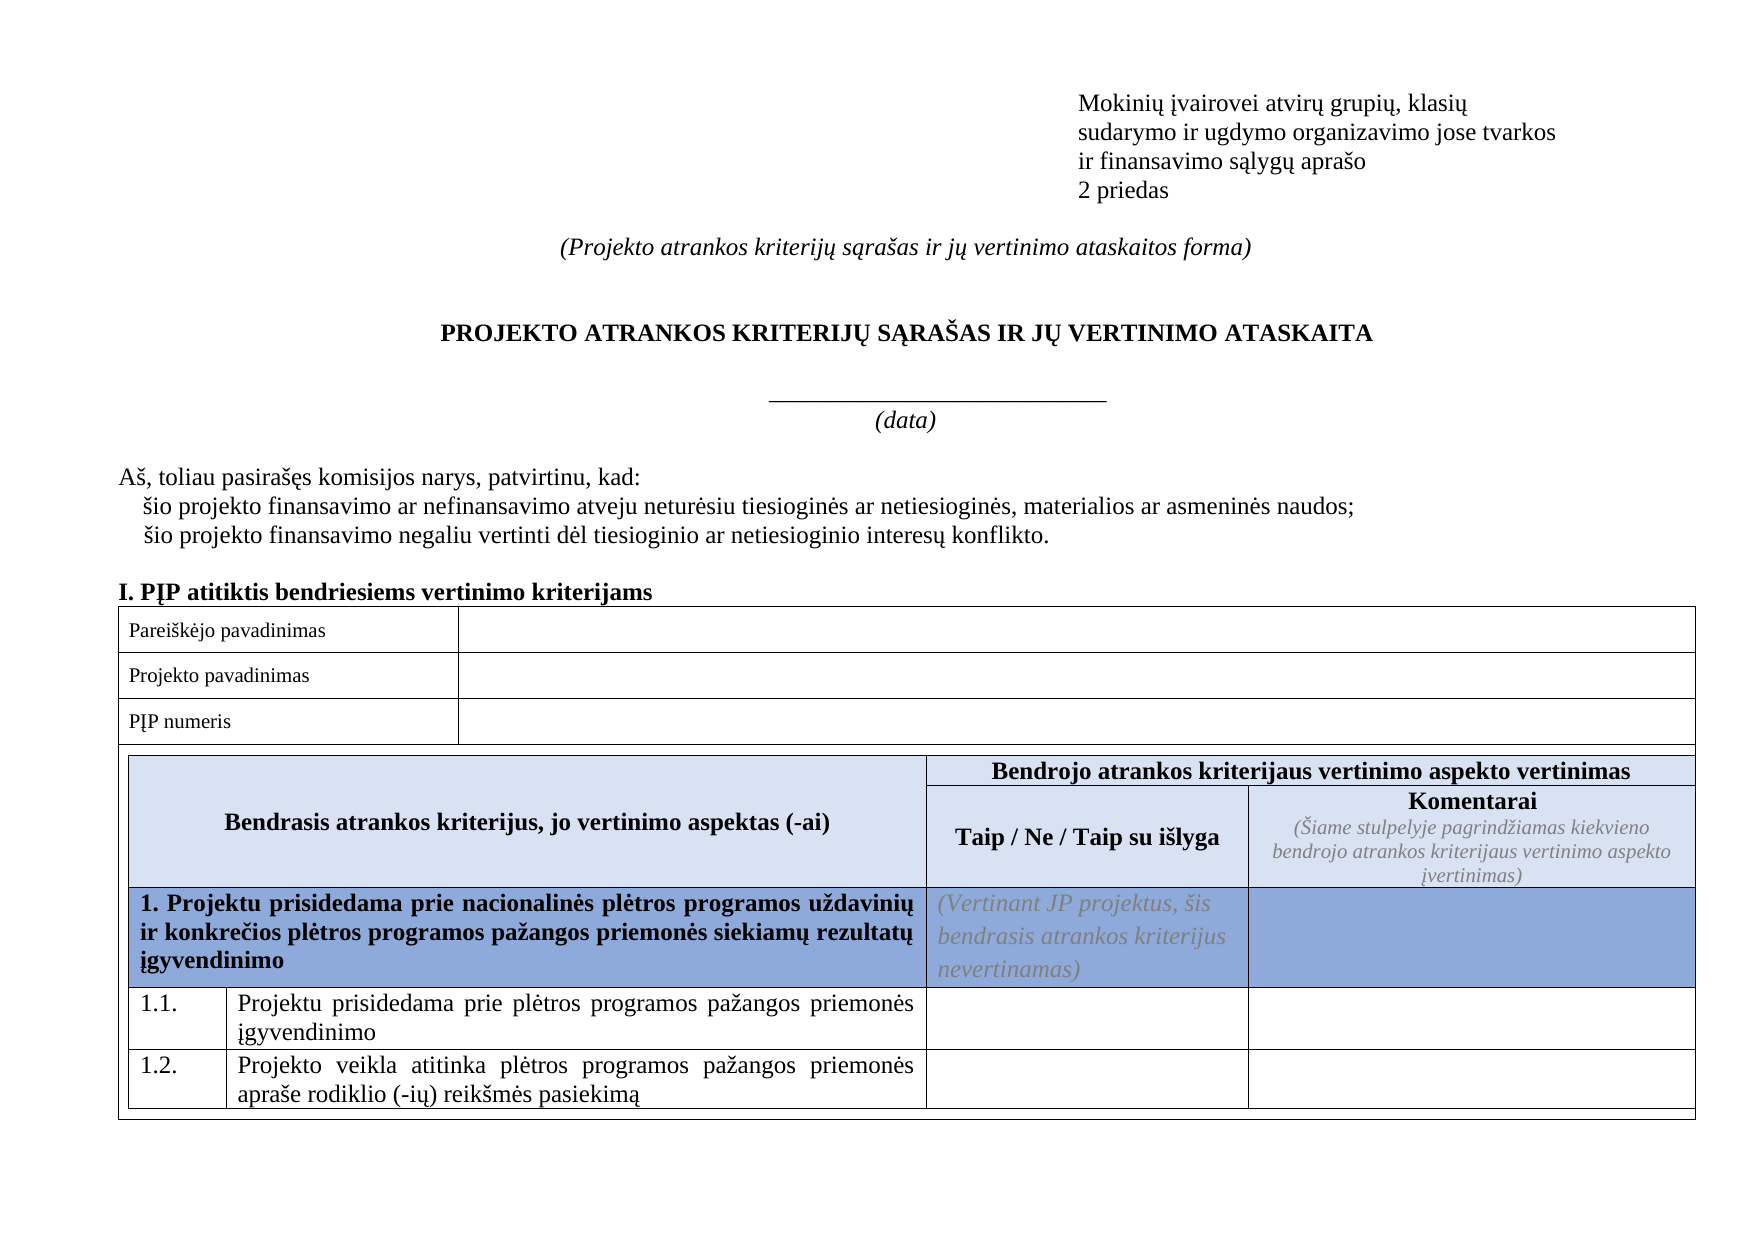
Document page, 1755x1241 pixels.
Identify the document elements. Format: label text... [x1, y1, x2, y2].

table_header Bendrasis atrankos kriterijus, jo vertinimo aspektas (-ai) [129, 756, 926, 887]
table_cell [1249, 988, 1695, 1049]
table_cell Komentarai (Šiame stulpelyje pagrindžiamas kiekvieno bendrojo atrankos kriterijaus vertinimo aspekto įvertinimas) [1249, 786, 1695, 887]
table_cell Projekto veikla atitinka plėtros programos pažangos priemonės apraše rodiklio (-ių) reikšmės pasiekimą [227, 1050, 926, 1108]
text  šio projekto finansavimo ar nefinansavimo atveju neturėsiu tiesioginės ar netiesioginės, materialios ar asmeninės naudos; [117, 491, 1695, 520]
text ___________________________ [180, 376, 1695, 405]
text I. PĮP atitiktis bendriesiems vertinimo kriterijams [118, 577, 1695, 606]
table_cell Projektu prisidedama prie plėtros programos pažangos priemonės įgyvendinimo [227, 988, 926, 1049]
table_cell [927, 1050, 1248, 1108]
table_cell [1249, 1050, 1695, 1108]
text sudarymo ir ugdymo organizavimo jose tvarkos [1078, 117, 1695, 146]
table_cell [119, 745, 1695, 1119]
text 2 priedas [1078, 175, 1695, 203]
table_cell PĮP numeris [119, 699, 458, 744]
table_cell [927, 988, 1248, 1049]
table_cell [1249, 888, 1695, 987]
text Mokinių įvairovei atvirų grupių, klasių [1078, 88, 1695, 117]
text (data) [118, 405, 1695, 433]
text ir finansavimo sąlygų aprašo [1078, 146, 1695, 175]
table_cell Projekto pavadinimas [119, 653, 458, 698]
table_header [459, 607, 1695, 652]
table_cell Taip / Ne / Taip su išlyga [927, 786, 1248, 887]
table_cell 1. Projektu prisidedama prie nacionalinės plėtros programos uždavinių ir konkrečios plėtros programos pažangos priemonės siekiamų rezultatų įgyvendinimo [129, 888, 926, 987]
table_cell (Vertinant JP projektus, šis bendrasis atrankos kriterijus nevertinamas) [927, 888, 1248, 987]
text PROJEKTO ATRANKOS KRITERIJŲ SĄRAŠAS IR JŲ VERTINIMO ATASKAITA [118, 318, 1695, 347]
table_header Bendrojo atrankos kriterijaus vertinimo aspekto vertinimas [927, 756, 1695, 785]
text  šio projekto finansavimo negaliu vertinti dėl tiesioginio ar netiesioginio interesų konflikto. [118, 520, 1695, 548]
text (Projekto atrankos kriterijų sąrašas ir jų vertinimo ataskaitos forma) [118, 232, 1695, 261]
text Aš, toliau pasirašęs komisijos narys, patvirtinu, kad: [118, 462, 1695, 491]
table_cell 1.1. [129, 988, 226, 1049]
table_header Pareiškėjo pavadinimas [119, 607, 458, 652]
table_cell [459, 699, 1695, 744]
table_cell 1.2. [129, 1050, 226, 1108]
table_cell [459, 653, 1695, 698]
